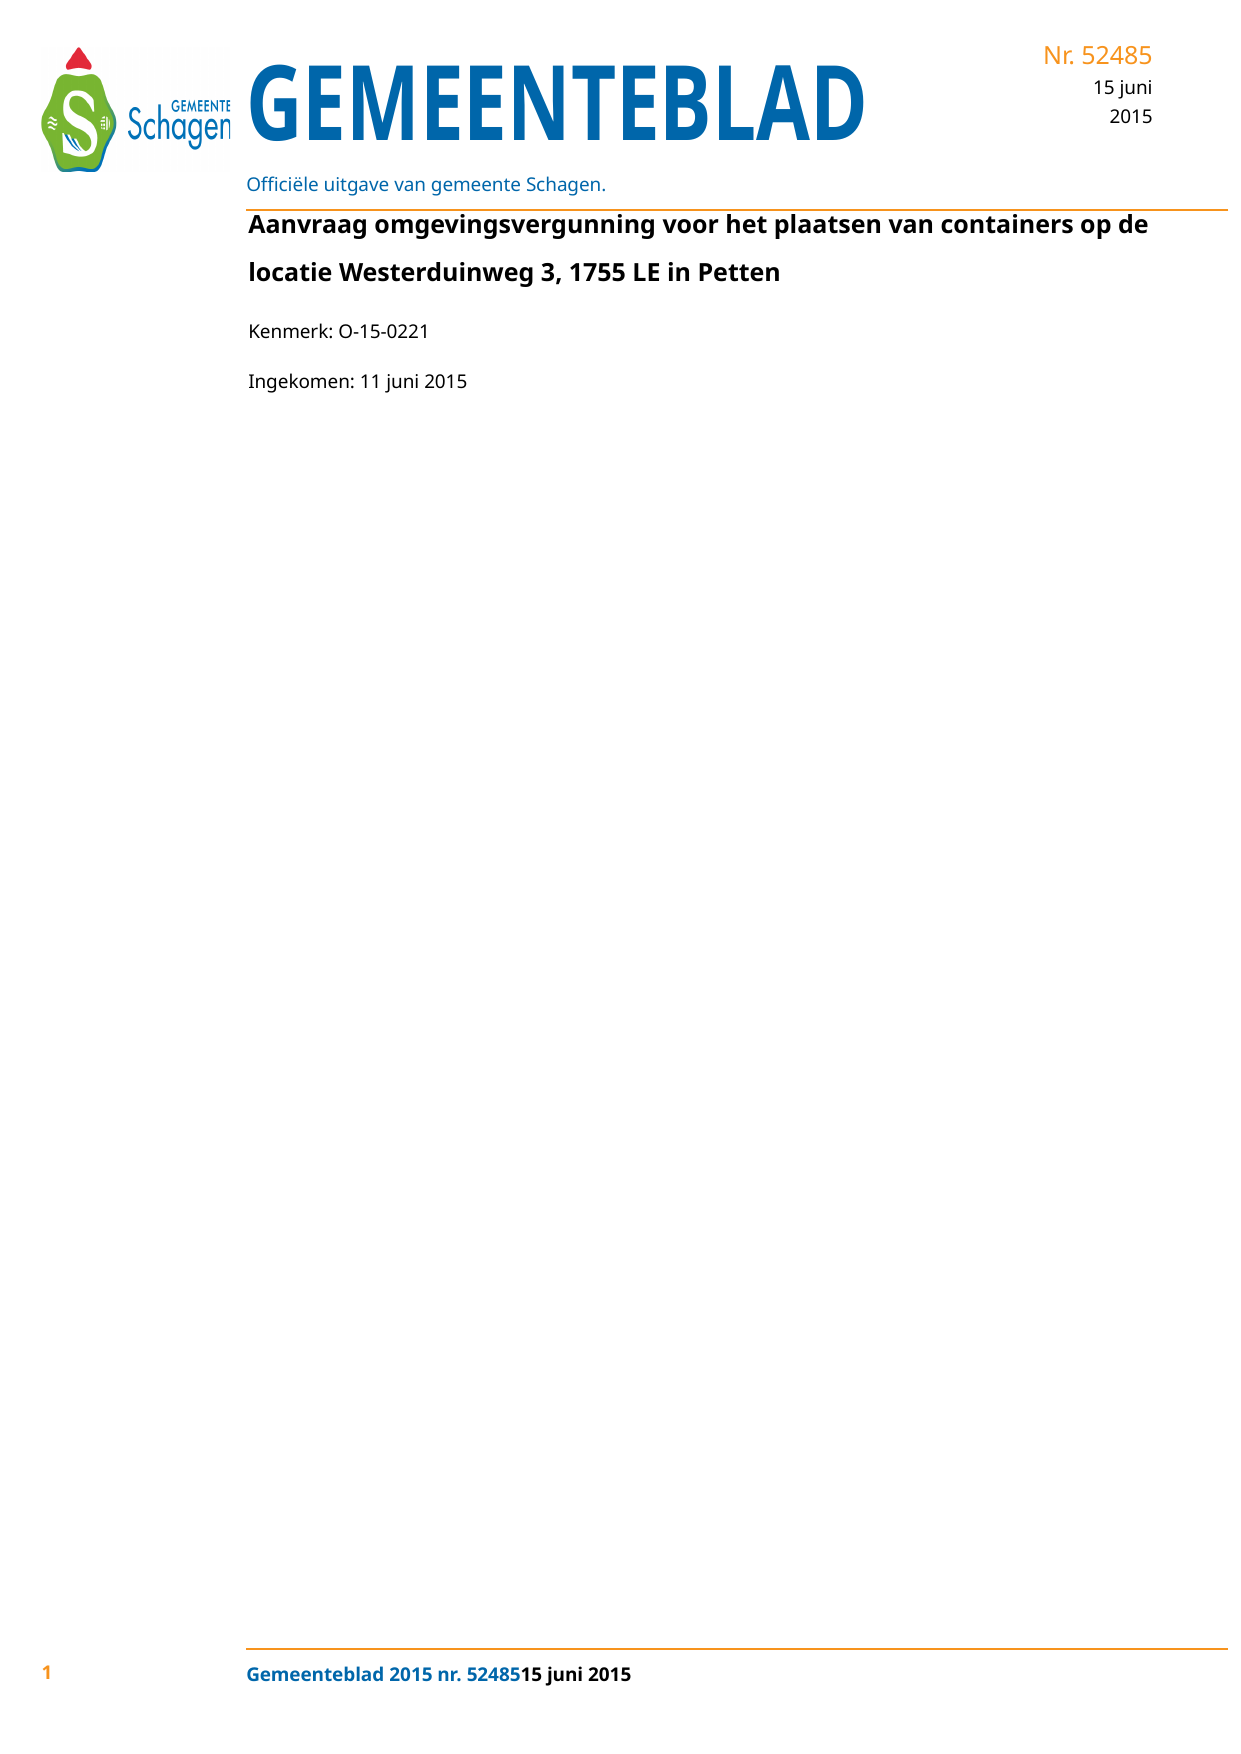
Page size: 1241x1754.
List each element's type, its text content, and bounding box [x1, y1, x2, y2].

picture [41, 47, 231, 172]
text Ingekomen: 11 juni 2015 [248, 368, 1152, 394]
text Aanvraag omgevingsvergunning voor het plaatsen van containers op de locatie Westerduinweg 3, 1755 LE in Petten [248, 211, 1152, 288]
text Kenmerk: O-15-0221 [248, 318, 1152, 344]
